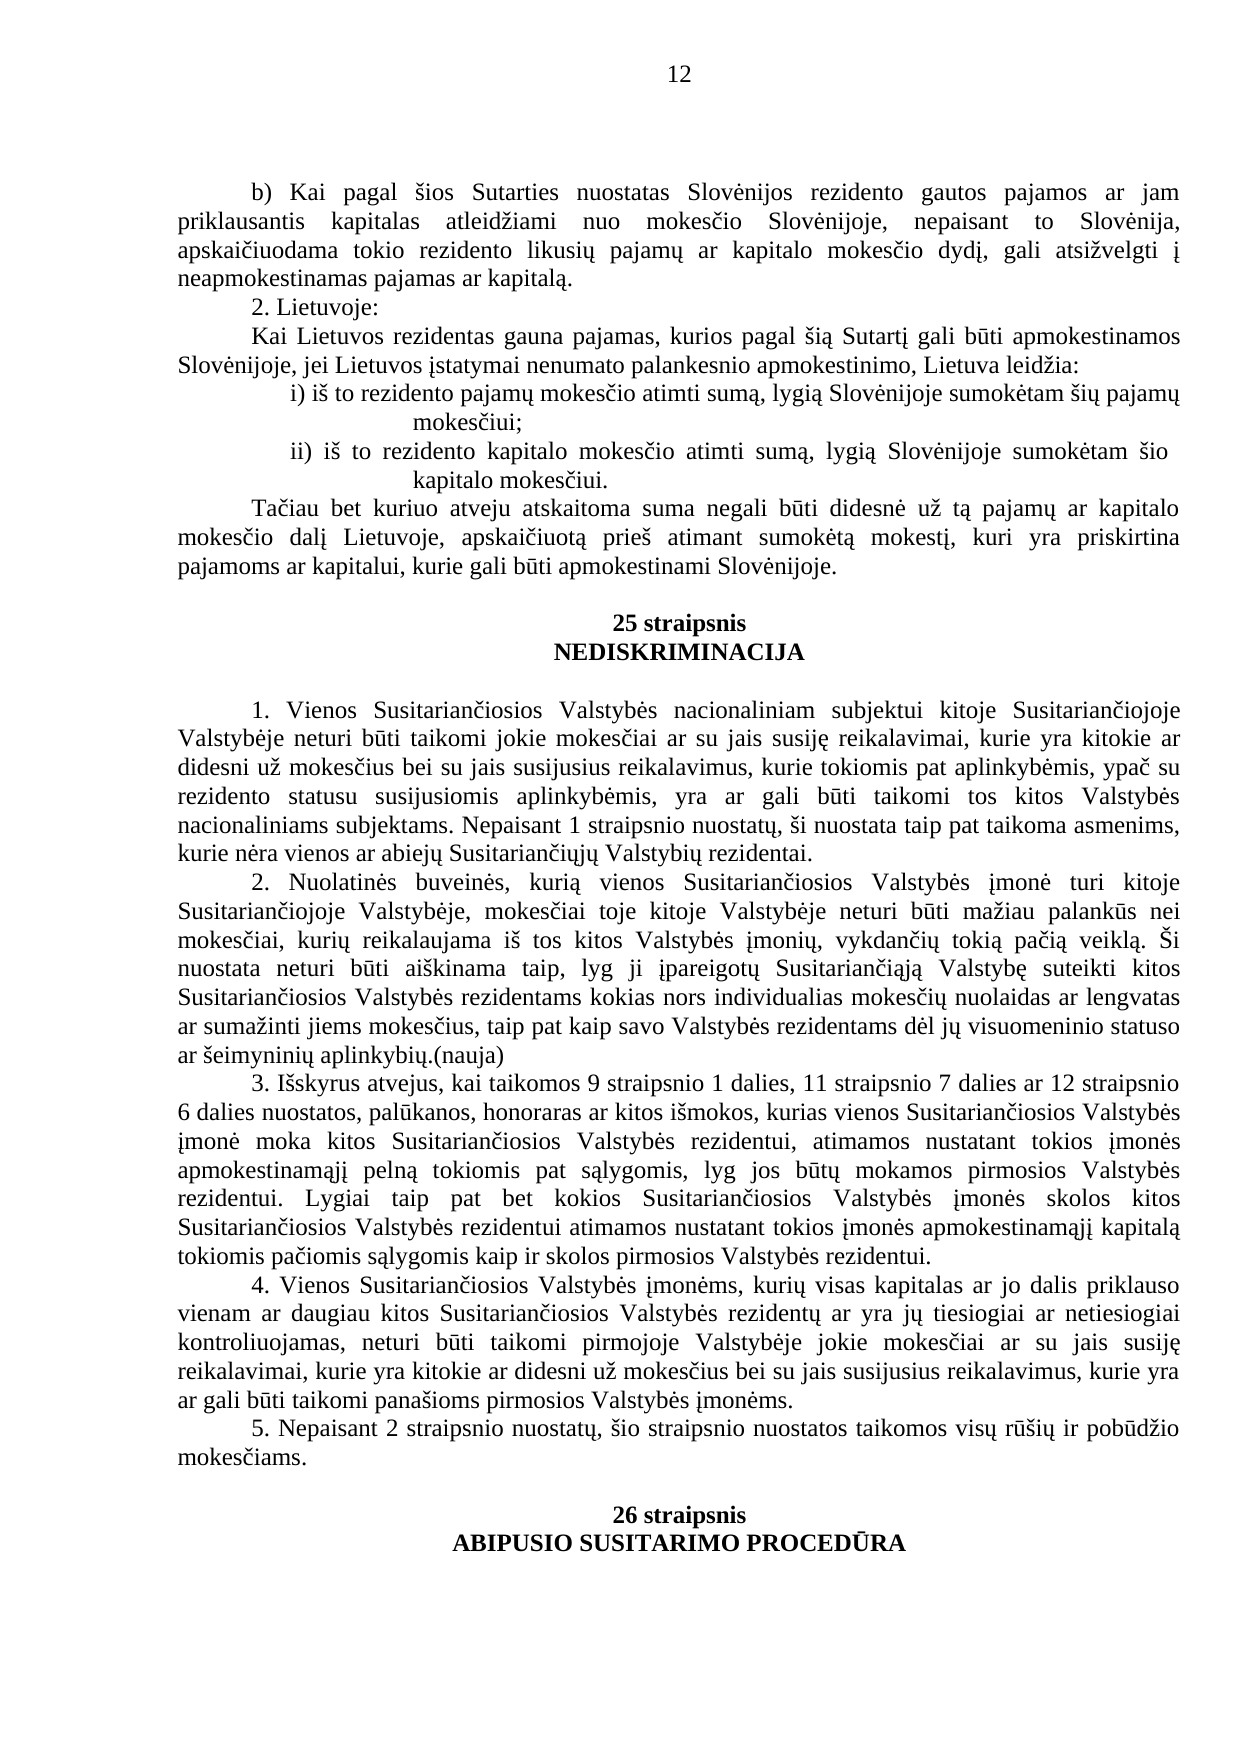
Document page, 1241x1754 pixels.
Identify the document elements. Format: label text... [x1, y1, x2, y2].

text Kai Lietuvos rezidentas gauna pajamas, kurios pagal šią Sutartį gali būti apmokestinamos Slovėnijoje, jei Lietuvos įstatymai nenumato palankesnio apmokestinimo, Lietuva leidžia: [177, 321, 1181, 378]
text 5. Nepaisant 2 straipsnio nuostatų, šio straipsnio nuostatos taikomos visų rūšių ir pobūdžio mokesčiams. [177, 1413, 1181, 1471]
text Tačiau bet kuriuo atveju atskaitoma suma negali būti didesnė už tą pajamų ar kapitalo mokesčio dalį Lietuvoje, apskaičiuotą prieš atimant sumokėtą mokestį, kuri yra priskirtina pajamoms ar kapitalui, kurie gali būti apmokestinami Slovėnijoje. [177, 493, 1181, 580]
text ii) iš to rezidento kapitalo mokesčio atimti sumą, lygią Slovėnijoje sumokėtam šio kapitalo mokesčiui. [278, 436, 1181, 493]
text b) Kai pagal šios Sutarties nuostatas Slovėnijos rezidento gautos pajamos ar jam priklausantis kapitalas atleidžiami nuo mokesčio Slovėnijoje, nepaisant to Slovėnija, apskaičiuodama tokio rezidento likusių pajamų ar kapitalo mokesčio dydį, gali atsižvelgti į neapmokestinamas pajamas ar kapitalą. [177, 177, 1181, 292]
text 25 straipsnis [177, 608, 1181, 637]
text NEDISKRIMINACIJA [177, 637, 1181, 666]
text 1. Vienos Susitariančiosios Valstybės nacionaliniam subjektui kitoje Susitariančiojoje Valstybėje neturi būti taikomi jokie mokesčiai ar su jais susiję reikalavimai, kurie yra kitokie ar didesni už mokesčius bei su jais susijusius reikalavimus, kurie tokiomis pat aplinkybėmis, ypač su rezidento statusu susijusiomis aplinkybėmis, yra ar gali būti taikomi tos kitos Valstybės nacionaliniams subjektams. Nepaisant 1 straipsnio nuostatų, ši nuostata taip pat taikoma asmenims, kurie nėra vienos ar abiejų Susitariančiųjų Valstybių rezidentai. [177, 695, 1181, 867]
text 3. Išskyrus atvejus, kai taikomos 9 straipsnio 1 dalies, 11 straipsnio 7 dalies ar 12 straipsnio 6 dalies nuostatos, palūkanos, honoraras ar kitos išmokos, kurias vienos Susitariančiosios Valstybės įmonė moka kitos Susitariančiosios Valstybės rezidentui, atimamos nustatant tokios įmonės apmokestinamąjį pelną tokiomis pat sąlygomis, lyg jos būtų mokamos pirmosios Valstybės rezidentui. Lygiai taip pat bet kokios Susitariančiosios Valstybės įmonės skolos kitos Susitariančiosios Valstybės rezidentui atimamos nustatant tokios įmonės apmokestinamąjį kapitalą tokiomis pačiomis sąlygomis kaip ir skolos pirmosios Valstybės rezidentui. [177, 1068, 1181, 1270]
text 26 straipsnis [177, 1500, 1181, 1528]
text ABIPUSIO SUSITARIMO PROCEDŪRA [177, 1528, 1181, 1557]
text i) iš to rezidento pajamų mokesčio atimti sumą, lygią Slovėnijoje sumokėtam šių pajamų mokesčiui; [278, 378, 1181, 436]
text 4. Vienos Susitariančiosios Valstybės įmonėms, kurių visas kapitalas ar jo dalis priklauso vienam ar daugiau kitos Susitariančiosios Valstybės rezidentų ar yra jų tiesiogiai ar netiesiogiai kontroliuojamas, neturi būti taikomi pirmojoje Valstybėje jokie mokesčiai ar su jais susiję reikalavimai, kurie yra kitokie ar didesni už mokesčius bei su jais susijusius reikalavimus, kurie yra ar gali būti taikomi panašioms pirmosios Valstybės įmonėms. [177, 1270, 1181, 1413]
text 2. Lietuvoje: [177, 292, 1181, 321]
text 2. Nuolatinės buveinės, kurią vienos Susitariančiosios Valstybės įmonė turi kitoje Susitariančiojoje Valstybėje, mokesčiai toje kitoje Valstybėje neturi būti mažiau palankūs nei mokesčiai, kurių reikalaujama iš tos kitos Valstybės įmonių, vykdančių tokią pačią veiklą. Ši nuostata neturi būti aiškinama taip, lyg ji įpareigotų Susitariančiąją Valstybę suteikti kitos Susitariančiosios Valstybės rezidentams kokias nors individualias mokesčių nuolaidas ar lengvatas ar sumažinti jiems mokesčius, taip pat kaip savo Valstybės rezidentams dėl jų visuomeninio statuso ar šeimyninių aplinkybių.(nauja) [177, 867, 1181, 1068]
